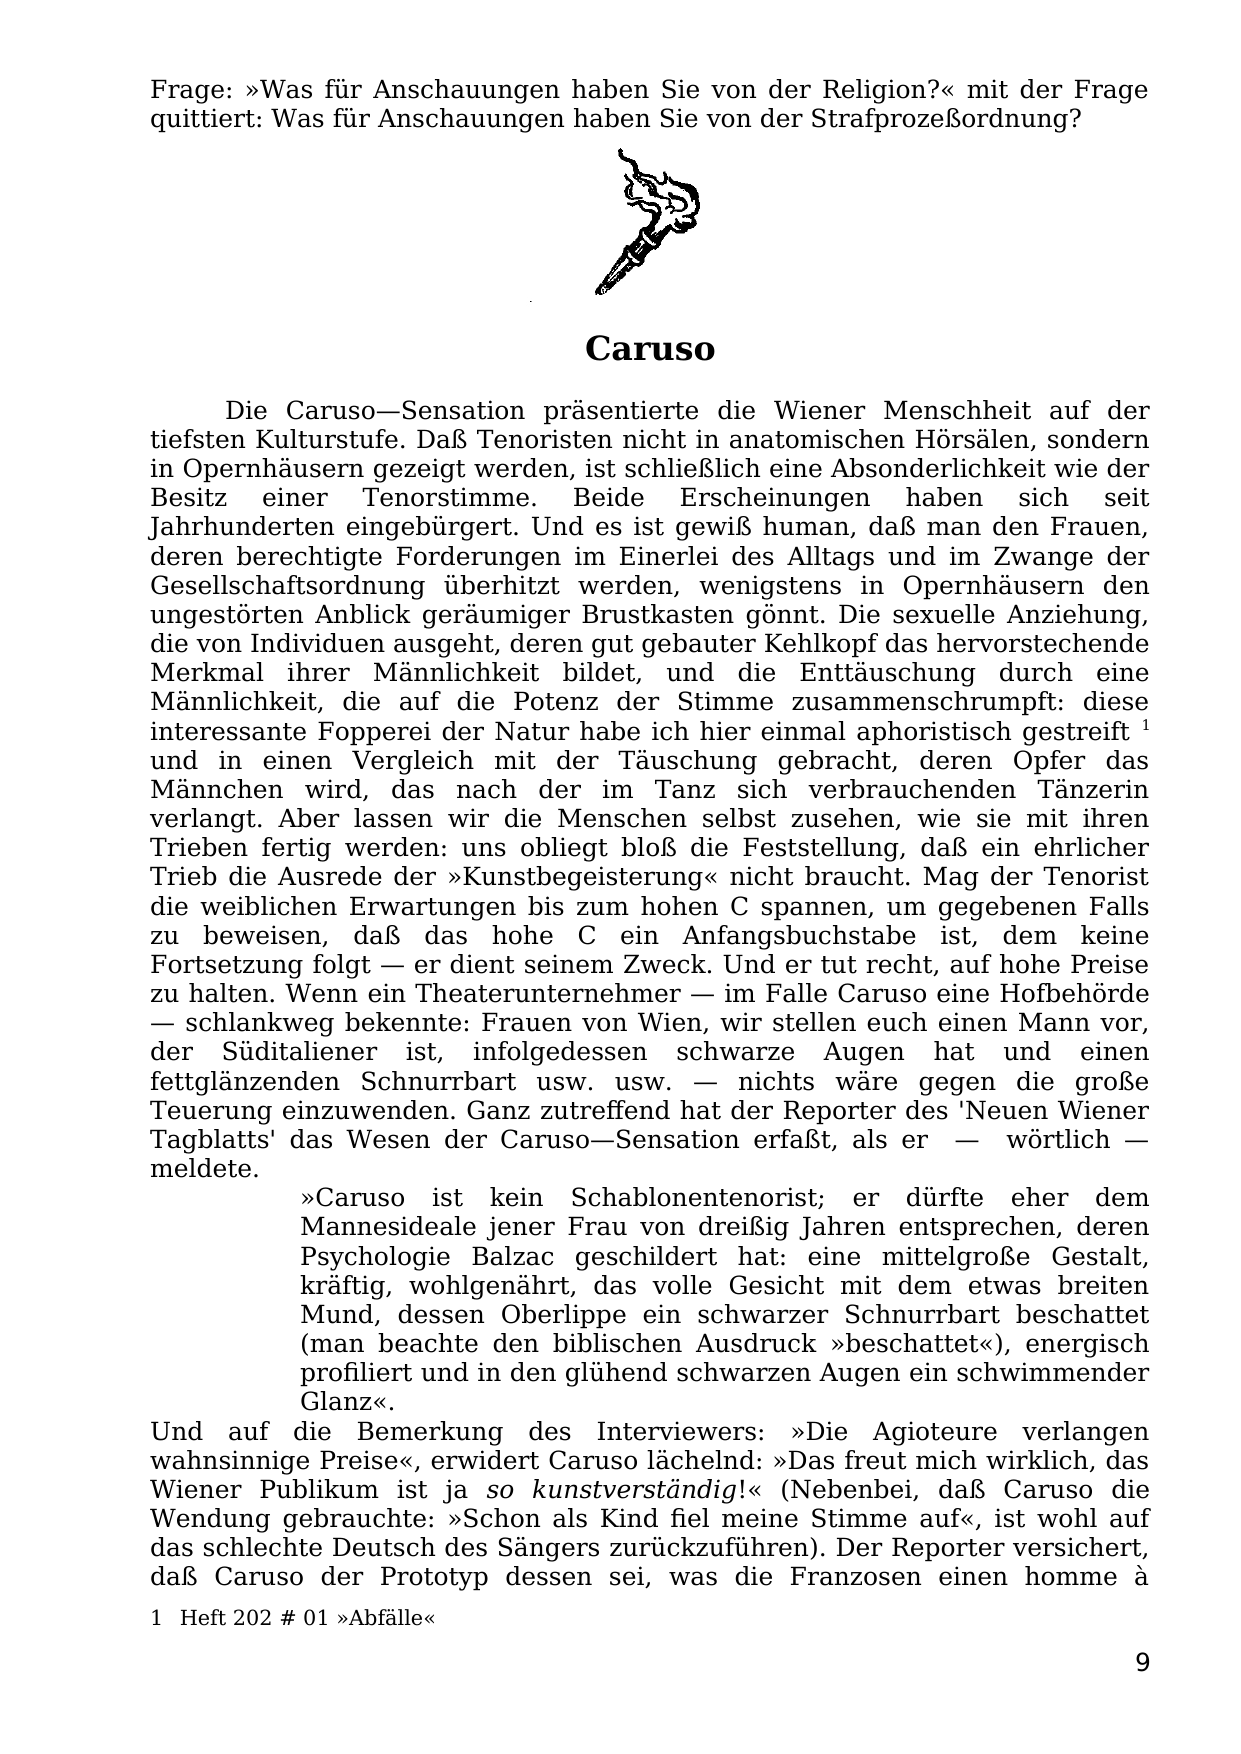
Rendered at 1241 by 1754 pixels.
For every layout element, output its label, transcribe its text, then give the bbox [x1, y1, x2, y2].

text Die Caruso—Sensation präsentierte die Wiener Menschheit auf der tiefsten Kulturstufe. Daß Tenoristen nicht in anatomischen Hörsälen, sondern in Opernhäusern gezeigt werden, ist schließlich eine Absonderlichkeit wie der Besitz einer Tenorstimme. Beide Erscheinungen haben sich seit Jahrhunderten eingebürgert. Und es ist gewiß human, daß man den Frauen, deren berechtigte Forderungen im Einerlei des Alltags und im Zwange der Gesellschaftsordnung überhitzt werden, wenigstens in Opernhäusern den ungestörten Anblick geräumiger Brustkasten gönnt. Die sexuelle Anziehung, die von Individuen ausgeht, deren gut gebauter Kehlkopf das hervorstechende Merkmal ihrer Männlichkeit bildet, und die Enttäuschung durch eine Männlichkeit, die auf die Potenz der Stimme zusammenschrumpft: diese interessante Fopperei der Natur habe ich hier einmal aphoristisch gestreift und in einen Vergleich mit der Täuschung gebracht, deren Opfer das Männchen wird, das nach der im Tanz sich verbrauchenden Tänzerin verlangt. Aber lassen wir die Menschen selbst zusehen, wie sie mit ihren Trieben fertig werden: uns obliegt bloß die Feststellung, daß ein ehrlicher Trieb die Ausrede der »Kunstbegeisterung« nicht braucht. Mag der Tenorist die weiblichen Erwartungen bis zum hohen C spannen, um gegebenen Falls zu beweisen, daß das hohe C ein Anfangsbuchstabe ist, dem keine Fortsetzung folgt — er dient seinem Zweck. Und er tut recht, auf hohe Preise zu halten. Wenn ein Theaterunternehmer — im Falle Caruso eine Hofbehörde — schlankweg bekennte: Frauen von Wien, wir stellen euch einen Mann vor, der Süditaliener ist, infolgedessen schwarze Augen hat und einen fettglänzenden Schnurrbart usw. usw. — nichts wäre gegen die große Teuerung einzuwenden. Ganz zutreffend hat der Reporter des 'Neuen Wiener Tagblatts' das Wesen der Caruso—Sensation erfaßt, als er — wörtlich — meldete. [150, 368, 1151, 1183]
picture [267, 133, 1034, 322]
text Und auf die Bemerkung des Interviewers: »Die Agioteure verlangen wahnsinnige Preise«, erwidert Caruso lächelnd: »Das freut mich wirklich, das Wiener Publikum ist ja so kunstverständig!« (Nebenbei, daß Caruso die Wendung gebrauchte: »Schon als Kind fiel meine Stimme auf«, ist wohl auf das schlechte Deutsch des Sängers zurückzuführen). Der Reporter versichert, daß Caruso der Prototyp dessen sei, was die Franzosen einen homme à [150, 1417, 1151, 1592]
text »Caruso ist kein Schablonentenorist; er dürfte eher dem Mannesideale jener Frau von dreißig Jahren entsprechen, deren Psychologie Balzac geschildert hat: eine mittelgroße Gestalt, kräftig, wohlgenährt, das volle Gesicht mit dem etwas breiten Mund, dessen Oberlippe ein schwarzer Schnurrbart beschattet (man beachte den biblischen Ausdruck »beschattet«), energisch profiliert und in den glühend schwarzen Augen ein schwimmender Glanz«. [300, 1183, 1151, 1417]
text Heft 202 # 01 »Abfälle« [150, 1606, 1151, 1631]
text Caruso [150, 133, 1151, 368]
text Frage: »Was für Anschauungen haben Sie von der Religion?« mit der Frage quittiert: Was für Anschauungen haben Sie von der Strafprozeßordnung? [150, 75, 1151, 133]
